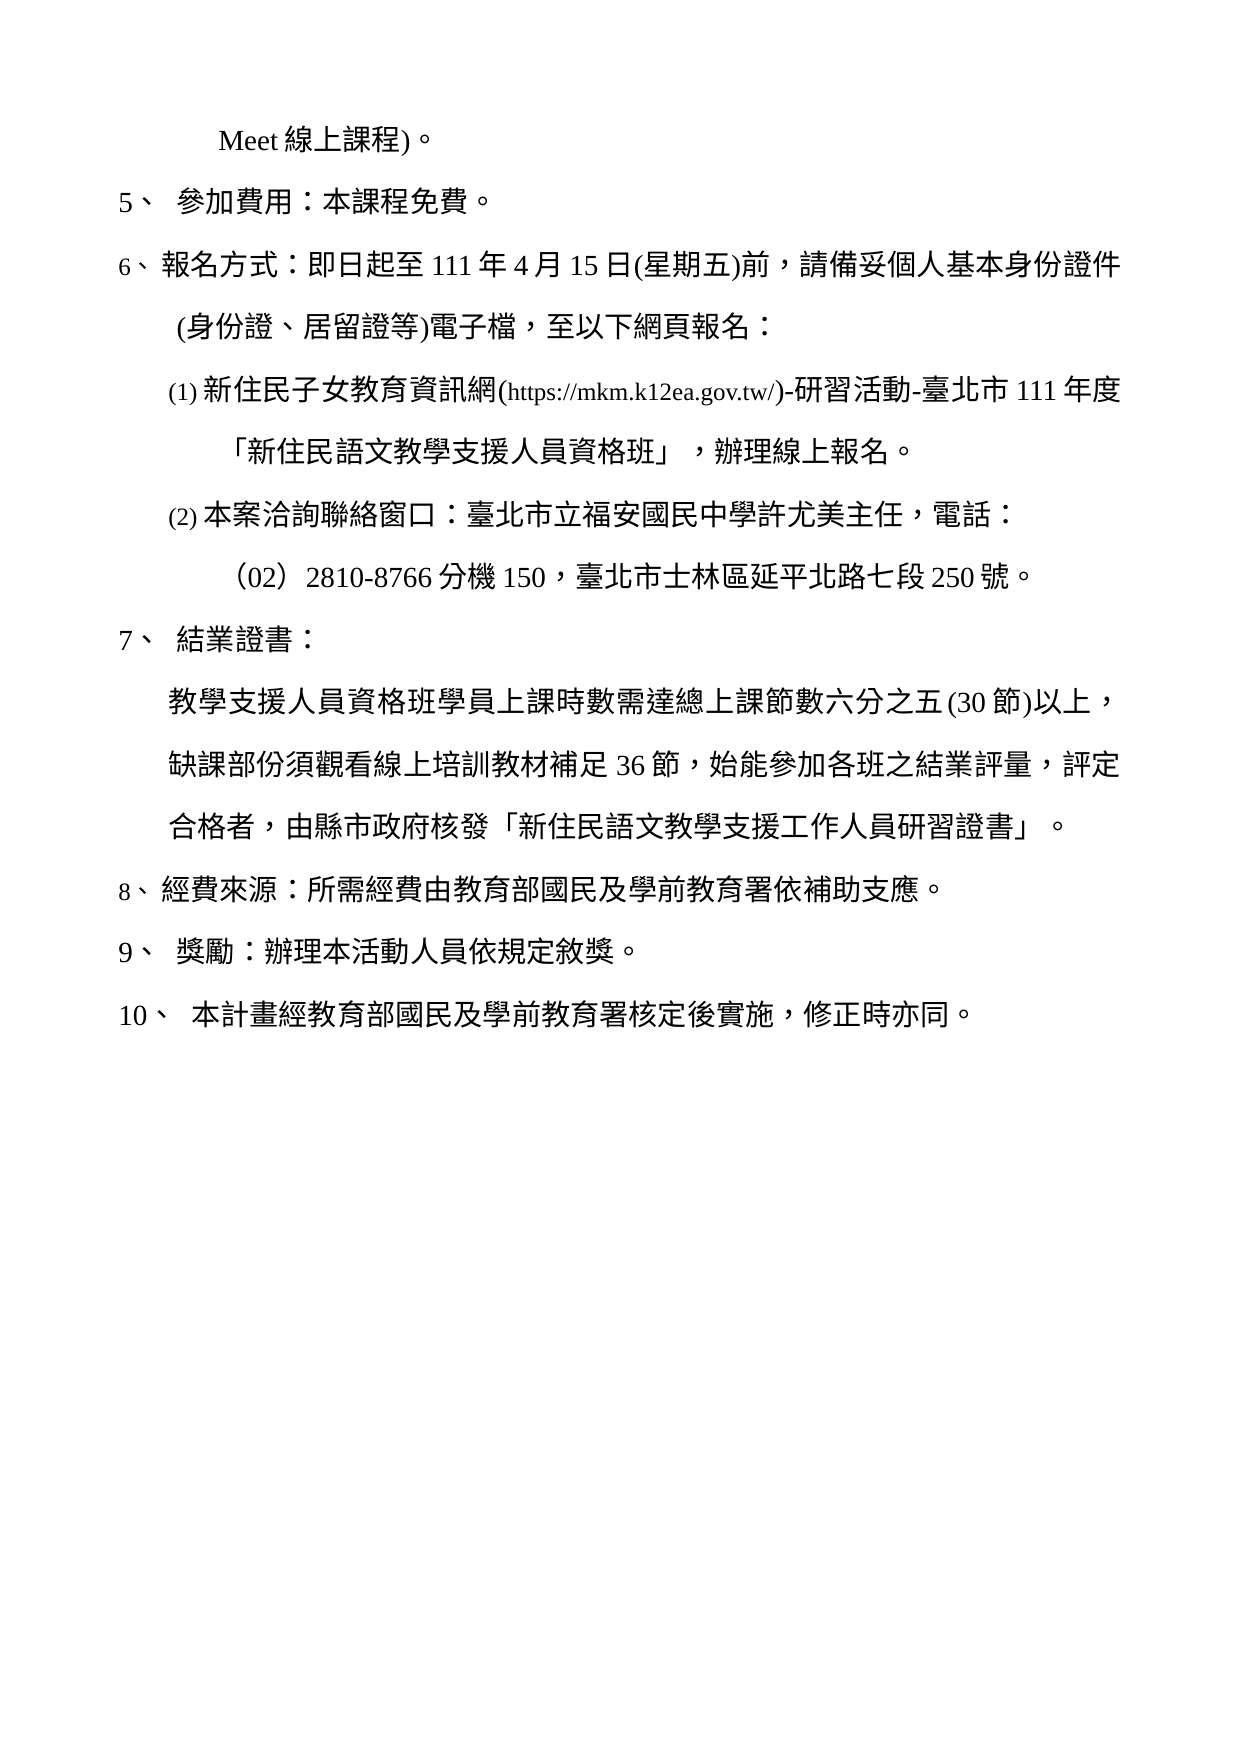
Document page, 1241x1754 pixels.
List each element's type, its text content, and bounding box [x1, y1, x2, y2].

list 新住民子女教育資訊網(https://mkm.k12ea.gov.tw/)-研習活動-臺北市111年度「新住民語文教學支援人員資格班」，辦理線上報名。 [168, 346, 1122, 471]
list 本計畫經教育部國民及學前教育署核定後實施，修正時亦同。 [118, 971, 1122, 1033]
text 教學支援人員資格班學員上課時數需達總上課節數六分之五(30節)以上，缺課部份須觀看線上培訓教材補足36節，始能參加各班之結業評量，評定合格者，由縣市政府核發「新住民語文教學支援工作人員研習證書」。 [168, 658, 1122, 846]
list 結業證書： [118, 596, 1122, 658]
list 參加費用：本課程免費。 [118, 158, 1122, 221]
list 經費來源：所需經費由教育部國民及學前教育署依補助支應。 [118, 846, 1122, 908]
list Meet線上課程)。 [168, 96, 1122, 158]
list 報名方式：即日起至111年4月15日(星期五)前，請備妥個人基本身份證件(身份證、居留證等)電子檔，至以下網頁報名： [118, 221, 1122, 346]
list 本案洽詢聯絡窗口：臺北市立福安國民中學許尤美主任，電話：（02）2810-8766分機150，臺北市士林區延平北路七段250號。 [168, 471, 1122, 596]
list 獎勵：辦理本活動人員依規定敘獎。 [118, 908, 1122, 971]
